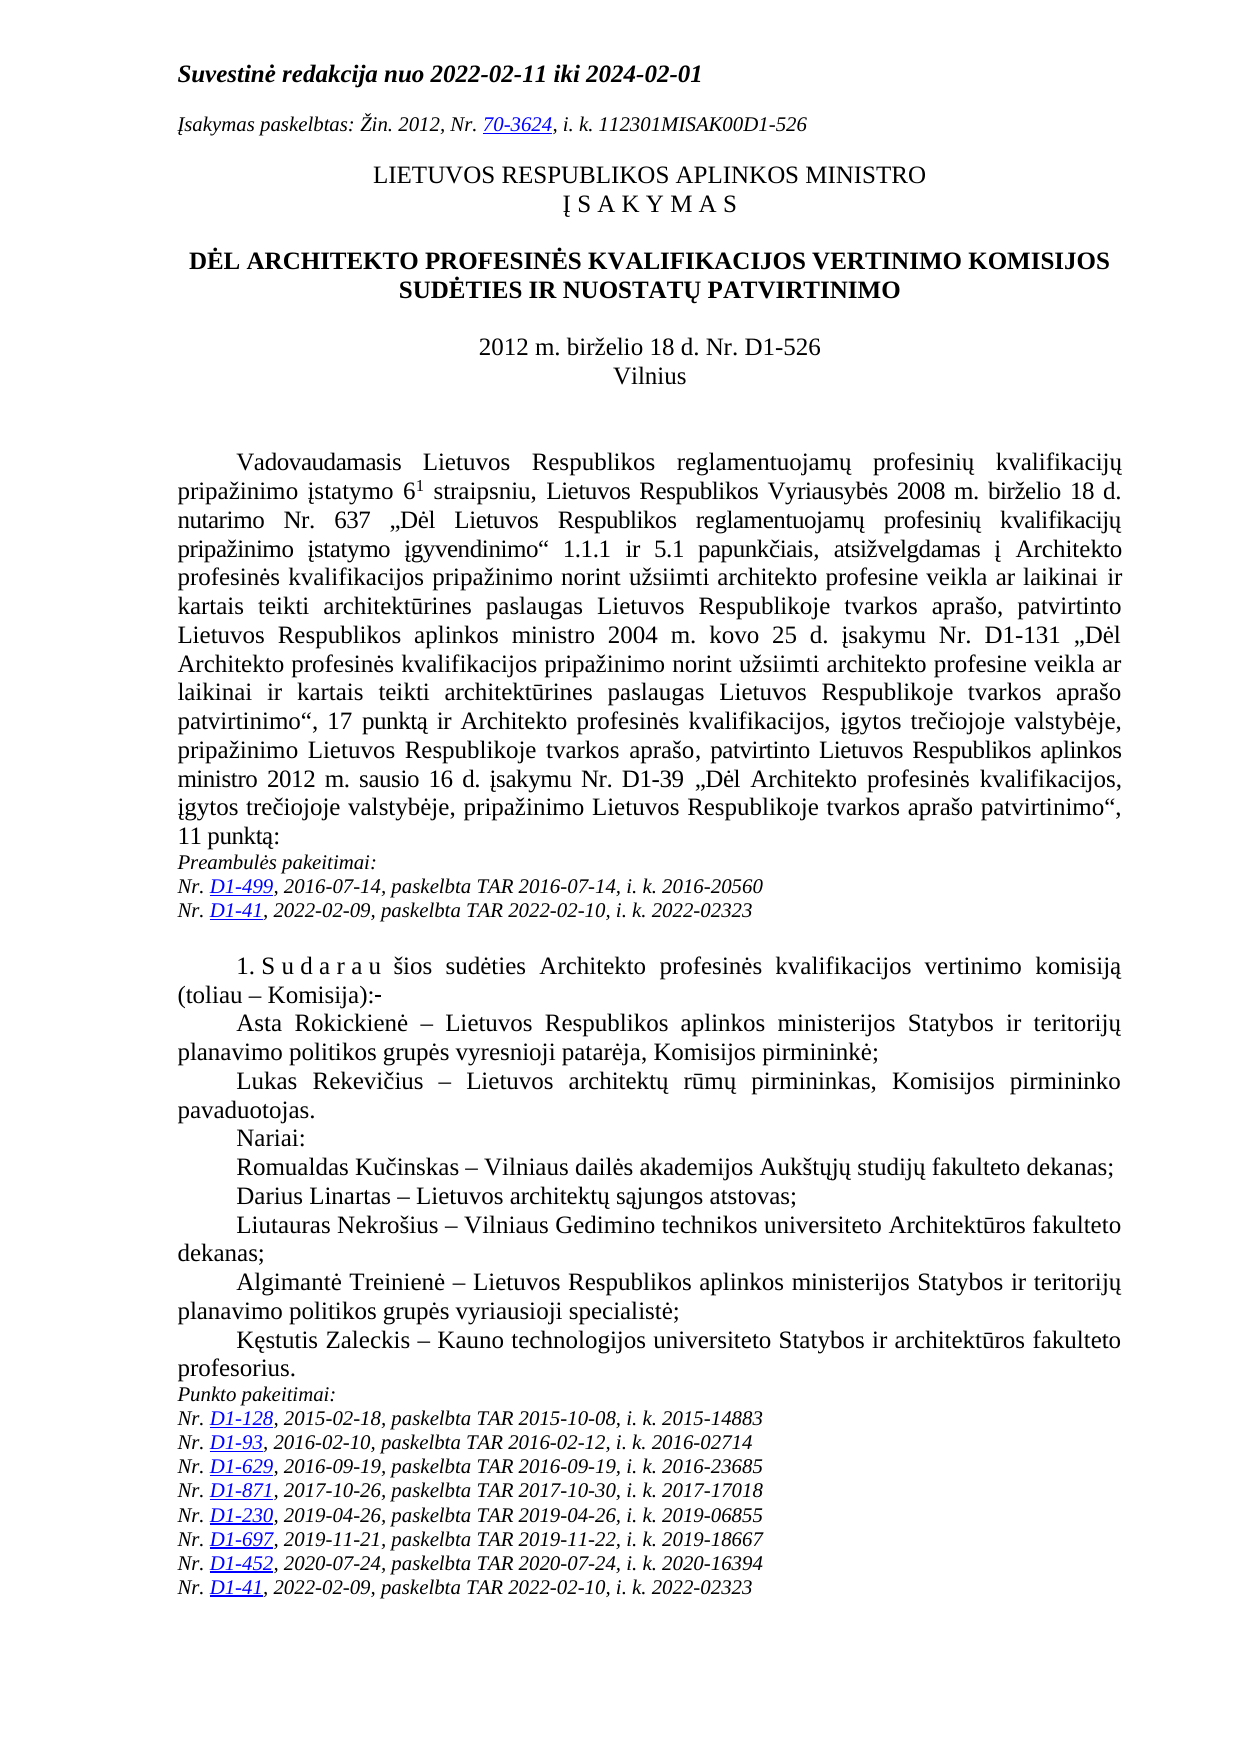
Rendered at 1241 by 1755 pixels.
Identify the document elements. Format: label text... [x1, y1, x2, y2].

text 2012 m. birželio 18 d. Nr. D1-526 [177, 332, 1122, 361]
text Romualdas Kučinskas – Vilniaus dailės akademijos Aukštųjų studijų fakulteto dekanas; [177, 1152, 1122, 1181]
text Algimantė Treinienė – Lietuvos Respublikos aplinkos ministerijos Statybos ir teritorijų planavimo politikos grupės vyriausioji specialistė; [177, 1267, 1122, 1325]
text Suvestinė redakcija nuo 2022-02-11 iki 2024-02-01 [177, 59, 1122, 88]
text Nr. D1-230, 2019-04-26, paskelbta TAR 2019-04-26, i. k. 2019-06855 [177, 1502, 1122, 1527]
text Darius Linartas – Lietuvos architektų sąjungos atstovas; [177, 1181, 1122, 1210]
text Nr. D1-93, 2016-02-10, paskelbta TAR 2016-02-12, i. k. 2016-02714 [177, 1430, 1122, 1454]
text Preambulės pakeitimai: [177, 850, 1122, 874]
text Nr. D1-128, 2015-02-18, paskelbta TAR 2015-10-08, i. k. 2015-14883 [177, 1406, 1122, 1430]
text DĖL ARCHITEKTO PROFESINĖS KVALIFIKACIJOS VERTINIMO KOMISIJOS SUDĖTIES IR NUOSTATŲ PATVIRTINIMO [177, 246, 1122, 304]
text Į S A K Y M A S [177, 189, 1122, 217]
text Nr. D1-499, 2016-07-14, paskelbta TAR 2016-07-14, i. k. 2016-20560 [177, 874, 1122, 898]
text Nr. D1-41, 2022-02-09, paskelbta TAR 2022-02-10, i. k. 2022-02323 [177, 898, 1122, 922]
text Nr. D1-41, 2022-02-09, paskelbta TAR 2022-02-10, i. k. 2022-02323 [177, 1575, 1122, 1599]
text Vadovaudamasis Lietuvos Respublikos reglamentuojamų profesinių kvalifikacijų pripažinimo įstatymo 61 straipsniu, Lietuvos Respublikos Vyriausybės 2008 m. birželio 18 d. nutarimo Nr. 637 „Dėl Lietuvos Respublikos reglamentuojamų profesinių kvalifikacijų pripažinimo įstatymo įgyvendinimo“ 1.1.1 ir 5.1 papunkčiais, atsižvelgdamas į Architekto profesinės kvalifikacijos pripažinimo norint užsiimti architekto profesine veikla ar laikinai ir kartais teikti architektūrines paslaugas Lietuvos Respublikoje tvarkos aprašo, patvirtinto Lietuvos Respublikos aplinkos ministro 2004 m. kovo 25 d. įsakymu Nr. D1-131 „Dėl Architekto profesinės kvalifikacijos pripažinimo norint užsiimti architekto profesine veikla ar laikinai ir kartais teikti architektūrines paslaugas Lietuvos Respublikoje tvarkos aprašo patvirtinimo“, 17 punktą ir Architekto profesinės kvalifikacijos, įgytos trečiojoje valstybėje, pripažinimo Lietuvos Respublikoje tvarkos aprašo, patvirtinto Lietuvos Respublikos aplinkos ministro 2012 m. sausio 16 d. įsakymu Nr. D1-39 „Dėl Architekto profesinės kvalifikacijos, įgytos trečiojoje valstybėje, pripažinimo Lietuvos Respublikoje tvarkos aprašo patvirtinimo“, 11 punktą: [177, 447, 1122, 850]
text Nr. D1-629, 2016-09-19, paskelbta TAR 2016-09-19, i. k. 2016-23685 [177, 1454, 1122, 1478]
text Nr. D1-697, 2019-11-21, paskelbta TAR 2019-11-22, i. k. 2019-18667 [177, 1527, 1122, 1551]
text Vilnius [177, 361, 1122, 390]
text Asta Rokickienė – Lietuvos Respublikos aplinkos ministerijos Statybos ir teritorijų planavimo politikos grupės vyresnioji patarėja, Komisijos pirmininkė; [177, 1008, 1122, 1066]
text Punkto pakeitimai: [177, 1382, 1122, 1406]
text Įsakymas paskelbtas: Žin. 2012, Nr. 70-3624, i. k. 112301MISAK00D1-526 [177, 112, 1122, 136]
text LIETUVOS RESPUBLIKOS APLINKOS MINISTRO [177, 160, 1122, 189]
text 1. S u d a r a u šios sudėties Architekto profesinės kvalifikacijos vertinimo komisiją (toliau – Komisija): [177, 951, 1122, 1008]
text Lukas Rekevičius – Lietuvos architektų rūmų pirmininkas, Komisijos pirmininko pavaduotojas. [177, 1066, 1122, 1123]
text Nr. D1-452, 2020-07-24, paskelbta TAR 2020-07-24, i. k. 2020-16394 [177, 1551, 1122, 1575]
text Nr. D1-871, 2017-10-26, paskelbta TAR 2017-10-30, i. k. 2017-17018 [177, 1478, 1122, 1502]
text Liutauras Nekrošius – Vilniaus Gedimino technikos universiteto Architektūros fakulteto dekanas; [177, 1210, 1122, 1267]
text Kęstutis Zaleckis – Kauno technologijos universiteto Statybos ir architektūros fakulteto profesorius. [177, 1325, 1122, 1382]
text Nariai: [177, 1123, 1122, 1152]
